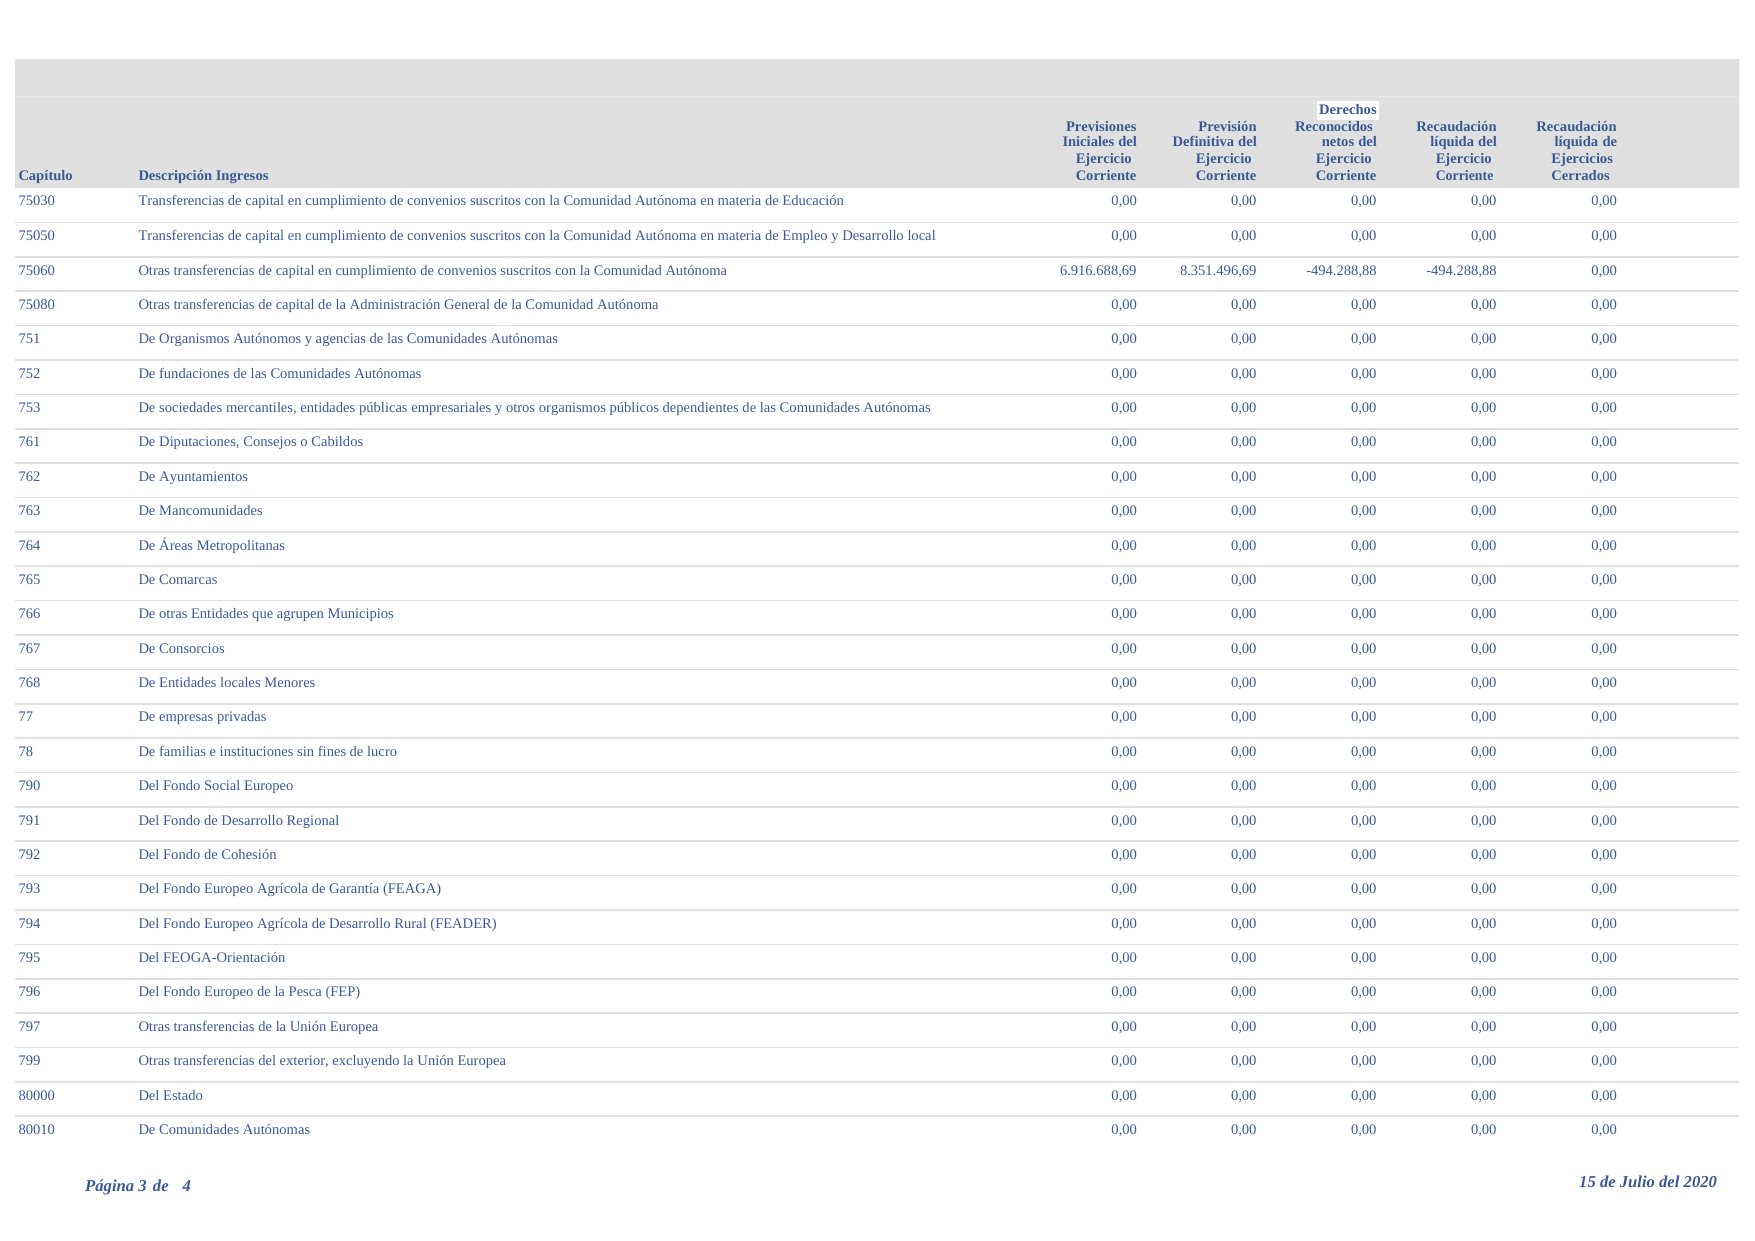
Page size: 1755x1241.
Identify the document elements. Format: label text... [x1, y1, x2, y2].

table_cell De Comunidades Autónomas [105, 1117, 998, 1146]
table_cell 793 [15, 876, 105, 909]
table_cell 0,00 [1516, 601, 1739, 634]
table_cell 0,00 [1396, 842, 1516, 875]
table_cell De Organismos Autónomos y agencias de las Comunidades Autónomas [105, 326, 998, 359]
table_cell 0,00 [998, 876, 1154, 909]
table_cell De familias e instituciones sin fines de lucro [105, 739, 998, 772]
table_cell 0,00 [1516, 258, 1739, 290]
table_cell Del Fondo de Cohesión [105, 842, 998, 875]
table_cell 794 [15, 911, 105, 943]
table_cell 0,00 [1155, 1014, 1276, 1047]
table_cell 0,00 [1276, 223, 1396, 256]
table_cell 0,00 [1276, 1117, 1396, 1146]
table_cell 0,00 [1155, 498, 1276, 531]
table_cell 792 [15, 842, 105, 875]
table_cell 0,00 [998, 498, 1154, 531]
table_cell 0,00 [1155, 739, 1276, 772]
table_cell Transferencias de capital en cumplimiento de convenios suscritos con la Comunidad Autónoma en materia de Educación [105, 188, 998, 222]
table_cell 0,00 [1276, 533, 1396, 565]
table_cell 0,00 [1396, 1083, 1516, 1115]
table_cell 0,00 [1276, 361, 1396, 393]
table_cell Otras transferencias de capital en cumplimiento de convenios suscritos con la Comunidad Autónoma [105, 258, 998, 290]
table_cell 77 [15, 705, 105, 737]
table_cell 799 [15, 1048, 105, 1081]
table_cell 0,00 [1396, 464, 1516, 497]
table_cell 0,00 [1155, 223, 1276, 256]
table_cell 0,00 [1276, 326, 1396, 359]
table_cell 0,00 [1516, 876, 1739, 909]
table_cell 0,00 [1276, 395, 1396, 428]
table_cell 0,00 [1276, 705, 1396, 737]
table_cell 0,00 [1155, 395, 1276, 428]
table_cell 0,00 [1276, 498, 1396, 531]
table_cell 0,00 [998, 1083, 1154, 1115]
table_cell 751 [15, 326, 105, 359]
table_cell 766 [15, 601, 105, 634]
table_cell 0,00 [1155, 636, 1276, 668]
table_cell 0,00 [1396, 705, 1516, 737]
table_cell 0,00 [1276, 842, 1396, 875]
table_cell De Áreas Metropolitanas [105, 533, 998, 565]
table_cell 8.351.496,69 [1155, 258, 1276, 290]
table_cell 0,00 [1516, 464, 1739, 497]
table_cell 0,00 [998, 636, 1154, 668]
table_cell 791 [15, 808, 105, 840]
table_cell Del Fondo Europeo Agrícola de Desarrollo Rural (FEADER) [105, 911, 998, 943]
table_cell 0,00 [1516, 188, 1739, 222]
table_cell 796 [15, 980, 105, 1012]
table_cell 790 [15, 773, 105, 806]
table_cell 0,00 [1276, 464, 1396, 497]
table_cell 767 [15, 636, 105, 668]
table_cell 0,00 [1516, 808, 1739, 840]
table_cell 0,00 [998, 705, 1154, 737]
table_cell 0,00 [1516, 739, 1739, 772]
table_cell 0,00 [998, 533, 1154, 565]
table_cell 0,00 [998, 808, 1154, 840]
table_cell 0,00 [1516, 773, 1739, 806]
table_cell 0,00 [1516, 567, 1739, 600]
table_cell 0,00 [1516, 223, 1739, 256]
table_cell Del Fondo de Desarrollo Regional [105, 808, 998, 840]
table_cell 0,00 [1516, 911, 1739, 943]
table_cell 0,00 [1155, 808, 1276, 840]
table_cell 0,00 [998, 601, 1154, 634]
table_cell 0,00 [1276, 773, 1396, 806]
table_cell De Diputaciones, Consejos o Cabildos [105, 430, 998, 462]
table_cell 0,00 [1396, 430, 1516, 462]
table_cell 6.916.688,69 [998, 258, 1154, 290]
table_cell 797 [15, 1014, 105, 1047]
table_cell De Ayuntamientos [105, 464, 998, 497]
table_cell 0,00 [1276, 567, 1396, 600]
table_cell 0,00 [998, 773, 1154, 806]
table_cell 763 [15, 498, 105, 531]
table_cell 0,00 [998, 292, 1154, 325]
table_cell De Comarcas [105, 567, 998, 600]
table_cell De otras Entidades que agrupen Municipios [105, 601, 998, 634]
table_cell 0,00 [1516, 533, 1739, 565]
table_cell 0,00 [1155, 1048, 1276, 1081]
table_cell 0,00 [1155, 567, 1276, 600]
table_cell De Mancomunidades [105, 498, 998, 531]
table_cell 0,00 [998, 1014, 1154, 1047]
table_cell 0,00 [1155, 945, 1276, 978]
table_cell 761 [15, 430, 105, 462]
table_cell 0,00 [1276, 601, 1396, 634]
table_cell Otras transferencias de la Unión Europea [105, 1014, 998, 1047]
table_cell 0,00 [998, 361, 1154, 393]
table_cell 0,00 [1155, 464, 1276, 497]
table_cell 0,00 [1516, 498, 1739, 531]
table_cell 0,00 [1516, 1014, 1739, 1047]
table_cell Transferencias de capital en cumplimiento de convenios suscritos con la Comunidad Autónoma en materia de Empleo y Desarrollo local [105, 223, 998, 256]
table_cell 765 [15, 567, 105, 600]
table_cell 0,00 [1396, 911, 1516, 943]
table_cell 0,00 [1396, 223, 1516, 256]
table_cell 0,00 [1396, 498, 1516, 531]
table_cell 0,00 [998, 464, 1154, 497]
table_cell 0,00 [1516, 842, 1739, 875]
table_cell 75060 [15, 258, 105, 290]
table_cell 0,00 [998, 1117, 1154, 1146]
table_cell 0,00 [1155, 292, 1276, 325]
table_cell 0,00 [1276, 1014, 1396, 1047]
table_cell 0,00 [998, 670, 1154, 703]
table_cell 0,00 [1516, 670, 1739, 703]
table_cell De fundaciones de las Comunidades Autónomas [105, 361, 998, 393]
table_cell 0,00 [1276, 808, 1396, 840]
table_cell 0,00 [1516, 1048, 1739, 1081]
table_cell 0,00 [998, 567, 1154, 600]
table_cell 0,00 [1276, 945, 1396, 978]
table_cell 0,00 [1396, 636, 1516, 668]
table_cell 0,00 [1155, 188, 1276, 222]
table_cell 0,00 [1396, 395, 1516, 428]
table_cell 753 [15, 395, 105, 428]
table_cell 0,00 [1155, 1117, 1276, 1146]
table_cell 0,00 [1396, 188, 1516, 222]
table_cell 0,00 [1396, 739, 1516, 772]
table_cell 0,00 [1155, 326, 1276, 359]
table_cell 0,00 [1396, 567, 1516, 600]
table_cell 0,00 [1516, 945, 1739, 978]
table_cell 0,00 [1396, 292, 1516, 325]
table_cell 0,00 [1155, 670, 1276, 703]
table_cell Del Fondo Europeo de la Pesca (FEP) [105, 980, 998, 1012]
table_cell Del Fondo Europeo Agrícola de Garantía (FEAGA) [105, 876, 998, 909]
table_cell De Consorcios [105, 636, 998, 668]
table_cell 0,00 [1396, 945, 1516, 978]
table_cell 0,00 [998, 842, 1154, 875]
table_cell 0,00 [1396, 1117, 1516, 1146]
table_cell 0,00 [1516, 361, 1739, 393]
table_cell 0,00 [998, 223, 1154, 256]
table_cell 75030 [15, 188, 105, 222]
table_cell 0,00 [1276, 430, 1396, 462]
table_cell 0,00 [1155, 430, 1276, 462]
table_cell 0,00 [998, 1048, 1154, 1081]
table_cell 0,00 [998, 430, 1154, 462]
table_cell 764 [15, 533, 105, 565]
table_cell 0,00 [1516, 292, 1739, 325]
table_cell 0,00 [1516, 430, 1739, 462]
table_cell De Entidades locales Menores [105, 670, 998, 703]
table_cell 0,00 [1276, 1083, 1396, 1115]
table_cell 0,00 [1516, 1117, 1739, 1146]
table_cell 78 [15, 739, 105, 772]
table_cell 752 [15, 361, 105, 393]
table_cell 762 [15, 464, 105, 497]
table_cell 0,00 [1155, 876, 1276, 909]
table_cell 0,00 [1276, 636, 1396, 668]
table_cell 0,00 [1396, 1048, 1516, 1081]
table_cell -494.288,88 [1276, 258, 1396, 290]
table_cell 0,00 [998, 980, 1154, 1012]
table_cell 795 [15, 945, 105, 978]
table_cell 0,00 [1155, 533, 1276, 565]
table_cell Otras transferencias del exterior, excluyendo la Unión Europea [105, 1048, 998, 1081]
table_cell 0,00 [998, 395, 1154, 428]
table_cell Del Fondo Social Europeo [105, 773, 998, 806]
table_cell 0,00 [998, 326, 1154, 359]
table_cell 0,00 [998, 945, 1154, 978]
table_cell 0,00 [998, 911, 1154, 943]
table_cell 0,00 [1276, 876, 1396, 909]
table_cell 0,00 [1516, 1083, 1739, 1115]
table_cell 0,00 [1276, 1048, 1396, 1081]
table_cell 768 [15, 670, 105, 703]
table_cell 0,00 [1155, 911, 1276, 943]
table_cell 0,00 [1396, 773, 1516, 806]
table_cell 75080 [15, 292, 105, 325]
table_cell De empresas privadas [105, 705, 998, 737]
table_cell 0,00 [1396, 980, 1516, 1012]
table_cell 0,00 [1155, 601, 1276, 634]
table_cell 0,00 [1276, 292, 1396, 325]
table_cell 0,00 [1516, 395, 1739, 428]
table_cell 75050 [15, 223, 105, 256]
table_cell 80010 [15, 1117, 105, 1146]
table_cell 0,00 [998, 739, 1154, 772]
table_cell 0,00 [1396, 1014, 1516, 1047]
table_cell Otras transferencias de capital de la Administración General de la Comunidad Autónoma [105, 292, 998, 325]
table_cell 0,00 [1396, 326, 1516, 359]
table_cell 0,00 [1155, 1083, 1276, 1115]
table_cell 0,00 [1516, 980, 1739, 1012]
table_cell 0,00 [1155, 705, 1276, 737]
table_cell 0,00 [1276, 188, 1396, 222]
table_cell Del FEOGA-Orientación [105, 945, 998, 978]
table_cell 0,00 [1396, 361, 1516, 393]
table_cell 0,00 [1155, 773, 1276, 806]
table_cell 0,00 [1155, 361, 1276, 393]
table_cell Del Estado [105, 1083, 998, 1115]
table_cell 0,00 [1396, 808, 1516, 840]
table_cell 0,00 [1396, 876, 1516, 909]
table_cell -494.288,88 [1396, 258, 1516, 290]
table_cell De sociedades mercantiles, entidades públicas empresariales y otros organismos públicos dependientes de las Comunidades Autónomas [105, 395, 998, 428]
table_cell 0,00 [1155, 842, 1276, 875]
table_cell 0,00 [1396, 601, 1516, 634]
table_cell 0,00 [998, 188, 1154, 222]
table_cell 0,00 [1516, 636, 1739, 668]
table_cell 0,00 [1155, 980, 1276, 1012]
table_cell 0,00 [1516, 705, 1739, 737]
table_cell 80000 [15, 1083, 105, 1115]
table_cell 0,00 [1276, 980, 1396, 1012]
table_cell 0,00 [1396, 533, 1516, 565]
table_cell 0,00 [1396, 670, 1516, 703]
table_cell 0,00 [1276, 670, 1396, 703]
table_cell 0,00 [1276, 739, 1396, 772]
table_cell 0,00 [1276, 911, 1396, 943]
table_cell 0,00 [1516, 326, 1739, 359]
